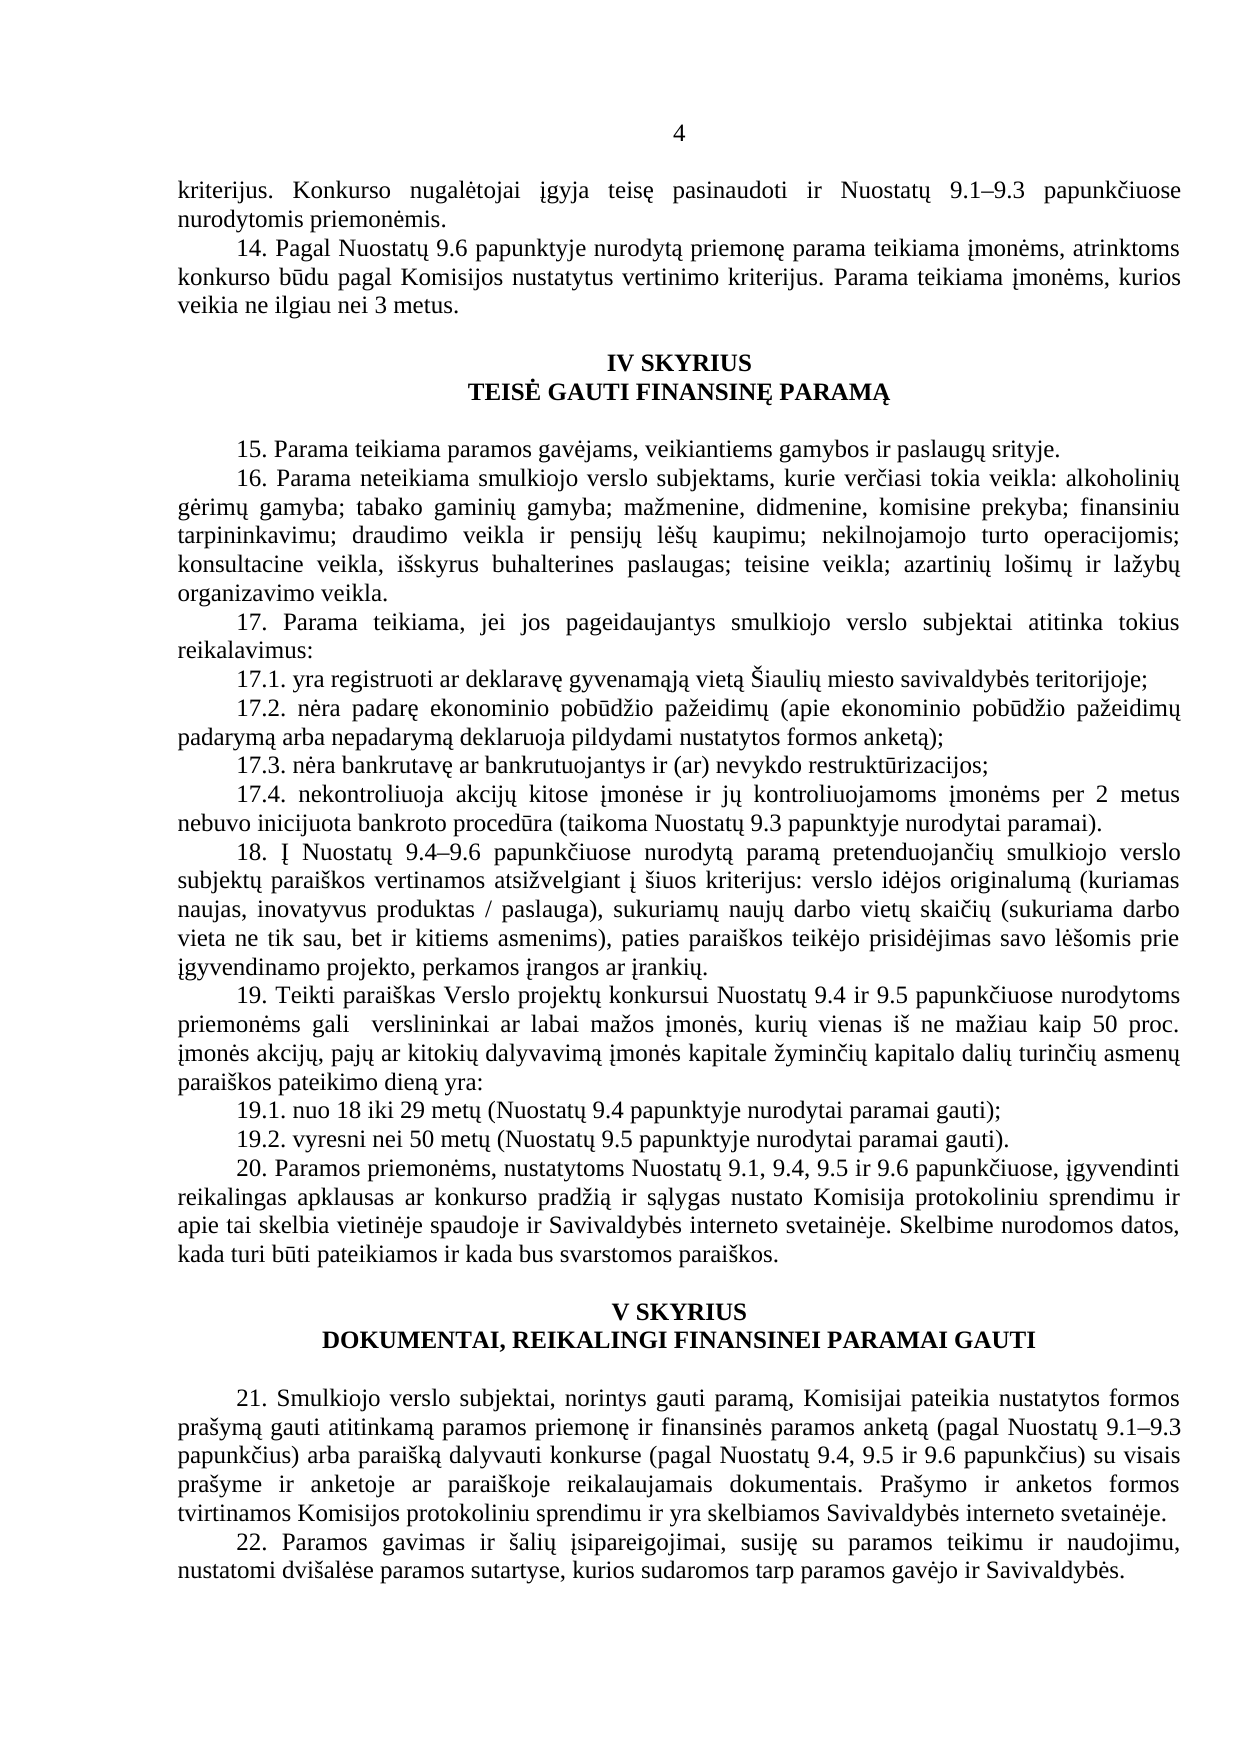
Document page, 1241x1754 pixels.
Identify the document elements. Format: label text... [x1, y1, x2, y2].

text 16. Parama neteikiama smulkiojo verslo subjektams, kurie verčiasi tokia veikla: alkoholinių gėrimų gamyba; tabako gaminių gamyba; mažmenine, didmenine, komisine prekyba; finansiniu tarpininkavimu; draudimo veikla ir pensijų lėšų kaupimu; nekilnojamojo turto operacijomis; konsultacine veikla, išskyrus buhalterines paslaugas; teisine veikla; azartinių lošimų ir lažybų organizavimo veikla. [177, 463, 1181, 607]
text 21. Smulkiojo verslo subjektai, norintys gauti paramą, Komisijai pateikia nustatytos formos prašymą gauti atitinkamą paramos priemonę ir finansinės paramos anketą (pagal Nuostatų 9.1‒9.3 papunkčius) arba paraišką dalyvauti konkurse (pagal Nuostatų 9.4, 9.5 ir 9.6 papunkčius) su visais prašyme ir anketoje ar paraiškoje reikalaujamais dokumentais. Prašymo ir anketos formos tvirtinamos Komisijos protokoliniu sprendimu ir yra skelbiamos Savivaldybės interneto svetainėje. [177, 1383, 1181, 1527]
text IV SKYRIUS [177, 348, 1181, 377]
text 14. Pagal Nuostatų 9.6 papunktyje nurodytą priemonę parama teikiama įmonėms, atrinktoms konkurso būdu pagal Komisijos nustatytus vertinimo kriterijus. Parama teikiama įmonėms, kurios veikia ne ilgiau nei 3 metus. [177, 233, 1181, 319]
text DOKUMENTAI, REIKALINGI FINANSINEI PARAMAI GAUTI [177, 1326, 1181, 1354]
text kriterijus. Konkurso nugalėtojai įgyja teisę pasinaudoti ir Nuostatų 9.1‒9.3 papunkčiuose nurodytomis priemonėmis. [177, 176, 1181, 233]
text 17.3. nėra bankrutavę ar bankrutuojantys ir (ar) nevykdo restruktūrizacijos; [236, 751, 1181, 779]
text 20. Paramos priemonėms, nustatytoms Nuostatų 9.1, 9.4, 9.5 ir 9.6 papunkčiuose, įgyvendinti reikalingas apklausas ar konkurso pradžią ir sąlygas nustato Komisija protokoliniu sprendimu ir apie tai skelbia vietinėje spaudoje ir Savivaldybės interneto svetainėje. Skelbime nurodomos datos, kada turi būti pateikiamos ir kada bus svarstomos paraiškos. [177, 1153, 1181, 1268]
text 15. Parama teikiama paramos gavėjams, veikiantiems gamybos ir paslaugų srityje. [236, 434, 1181, 463]
text 17.1. yra registruoti ar deklaravę gyvenamąją vietą Šiaulių miesto savivaldybės teritorijoje; [236, 664, 1181, 693]
text 19.1. nuo 18 iki 29 metų (Nuostatų 9.4 papunktyje nurodytai paramai gauti); [236, 1096, 1181, 1124]
text 17.4. nekontroliuoja akcijų kitose įmonėse ir jų kontroliuojamoms įmonėms per 2 metus nebuvo inicijuota bankroto procedūra (taikoma Nuostatų 9.3 papunktyje nurodytai paramai). [177, 779, 1181, 837]
text 17.2. nėra padarę ekonominio pobūdžio pažeidimų (apie ekonominio pobūdžio pažeidimų padarymą arba nepadarymą deklaruoja pildydami nustatytos formos anketą); [177, 693, 1181, 751]
text 19. Teikti paraiškas Verslo projektų konkursui Nuostatų 9.4 ir 9.5 papunkčiuose nurodytoms priemonėms gali verslininkai ar labai mažos įmonės, kurių vienas iš ne mažiau kaip 50 proc. įmonės akcijų, pajų ar kitokių dalyvavimą įmonės kapitale žyminčių kapitalo dalių turinčių asmenų paraiškos pateikimo dieną yra: [177, 981, 1181, 1096]
text V SKYRIUS [177, 1297, 1181, 1326]
text 19.2. vyresni nei 50 metų (Nuostatų 9.5 papunktyje nurodytai paramai gauti). [236, 1124, 1181, 1153]
text 18. Į Nuostatų 9.4‒9.6 papunkčiuose nurodytą paramą pretenduojančių smulkiojo verslo subjektų paraiškos vertinamos atsižvelgiant į šiuos kriterijus: verslo idėjos originalumą (kuriamas naujas, inovatyvus produktas / paslauga), sukuriamų naujų darbo vietų skaičių (sukuriama darbo vieta ne tik sau, bet ir kitiems asmenims), paties paraiškos teikėjo prisidėjimas savo lėšomis prie įgyvendinamo projekto, perkamos įrangos ar įrankių. [177, 837, 1181, 981]
text 22. Paramos gavimas ir šalių įsipareigojimai, susiję su paramos teikimu ir naudojimu, nustatomi dvišalėse paramos sutartyse, kurios sudaromos tarp paramos gavėjo ir Savivaldybės. [177, 1527, 1181, 1584]
text 17. Parama teikiama, jei jos pageidaujantys smulkiojo verslo subjektai atitinka tokius reikalavimus: [177, 607, 1181, 664]
text TEISĖ GAUTI FINANSINĘ PARAMĄ [177, 377, 1181, 406]
